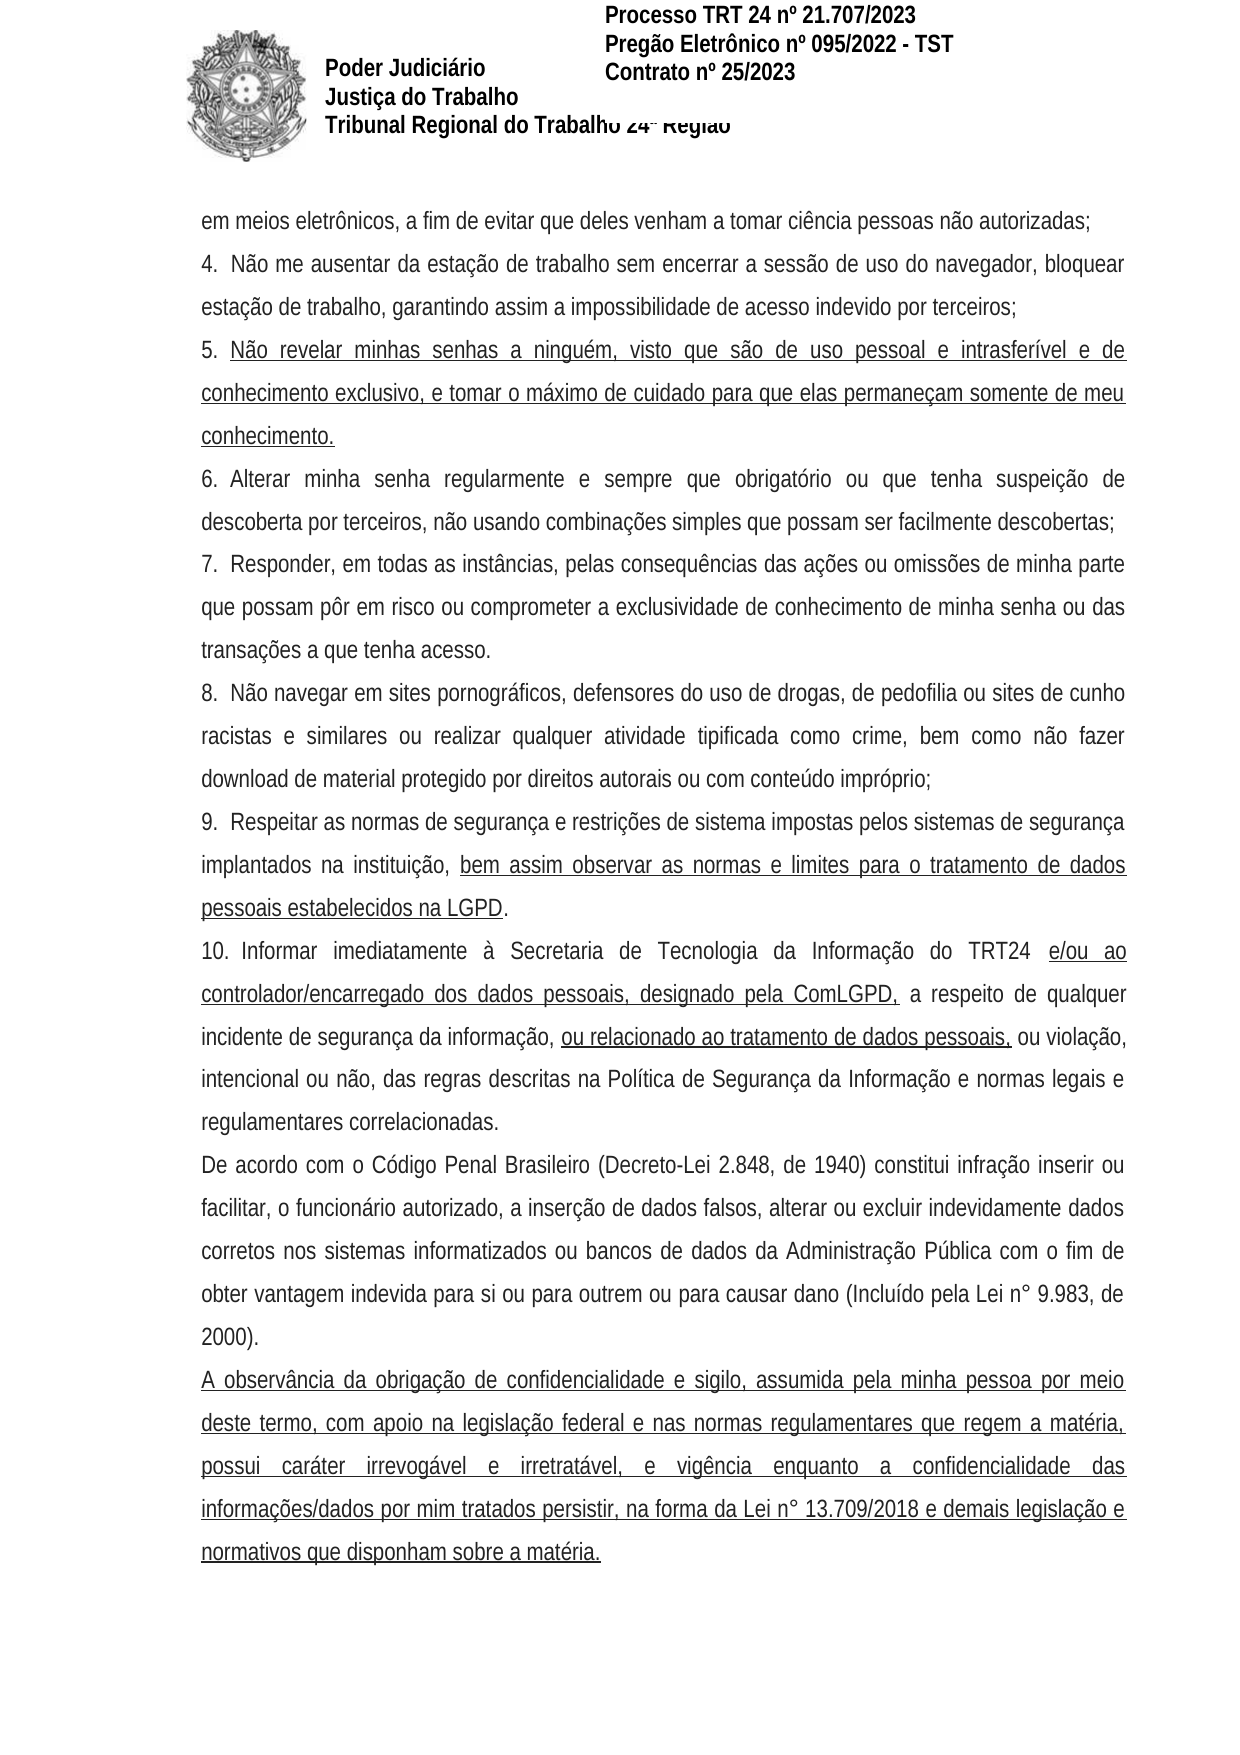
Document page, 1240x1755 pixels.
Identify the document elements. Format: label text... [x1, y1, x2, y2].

text informações/dados por mim tratados persistir, na forma da Lei n° 13.709/2018 e demais legislação e [201, 1477, 1127, 1519]
text De acordo com o Código Penal Brasileiro (Decreto-Lei 2.848, de 1940) constitui infração inserir ou facilitar, o funcionário autorizado, a inserção de dados falsos, alterar ou excluir indevidamente dados corretos nos sistemas informatizados ou bancos de dados da Administração Pública com o fim de obter vantagem indevida para si ou para outrem ou para causar dano (Incluído pela Lei n° 9.983, de 2000). [201, 1150, 1127, 1351]
list Não revelar minhas senhas a ninguém, visto que são de uso pessoal e intrasferível e de conhecimento exclusivo, e tomar o máximo de cuidado para que elas permaneçam somente de meu conhecimento. [201, 335, 1127, 449]
list Não navegar em sites pornográficos, defensores do uso de drogas, de pedofilia ou sites de cunho racistas e similares ou realizar qualquer atividade tipificada como crime, bem como não fazer download de material protegido por direitos autorais ou com conteúdo impróprio; [201, 678, 1127, 793]
list Respeitar as normas de segurança e restrições de sistema impostas pelos sistemas de segurança implantados na instituição, bem assim observar as normas e limites para o tratamento de dados pessoais estabelecidos na LGPD. [201, 807, 1127, 921]
list Alterar minha senha regularmente e sempre que obrigatório ou que tenha suspeição de descoberta por terceiros, não usando combinações simples que possam ser facilmente descobertas; [201, 463, 1127, 535]
list em meios eletrônicos, a fim de evitar que deles venham a tomar ciência pessoas não autorizadas; [201, 206, 1127, 235]
text A observância da obrigação de confidencialidade e sigilo, assumida pela minha pessoa por meio deste termo, com apoio na legislação federal e nas normas regulamentares que regem a matéria, possui caráter irrevogável e irretratável, e vigência enquanto a confidencialidade das [201, 1365, 1127, 1476]
list Não me ausentar da estação de trabalho sem encerrar a sessão de uso do navegador, bloquear estação de trabalho, garantindo assim a impossibilidade de acesso indevido por terceiros; [201, 249, 1127, 321]
list Responder, em todas as instâncias, pelas consequências das ações ou omissões de minha parte que possam pôr em risco ou comprometer a exclusividade de conhecimento de minha senha ou das transações a que tenha acesso. [201, 549, 1127, 664]
text normativos que disponham sobre a matéria. [201, 1520, 1127, 1565]
list Informar imediatamente à Secretaria de Tecnologia da Informação do TRT24 e/ou ao controlador/encarregado dos dados pessoais, designado pela ComLGPD, a respeito de qualquer incidente de segurança da informação, ou relacionado ao tratamento de dados pessoais, ou violação, intencional ou não, das regras descritas na Política de Segurança da Informação e normas legais e regulamentares correlacionadas. [201, 936, 1127, 1136]
